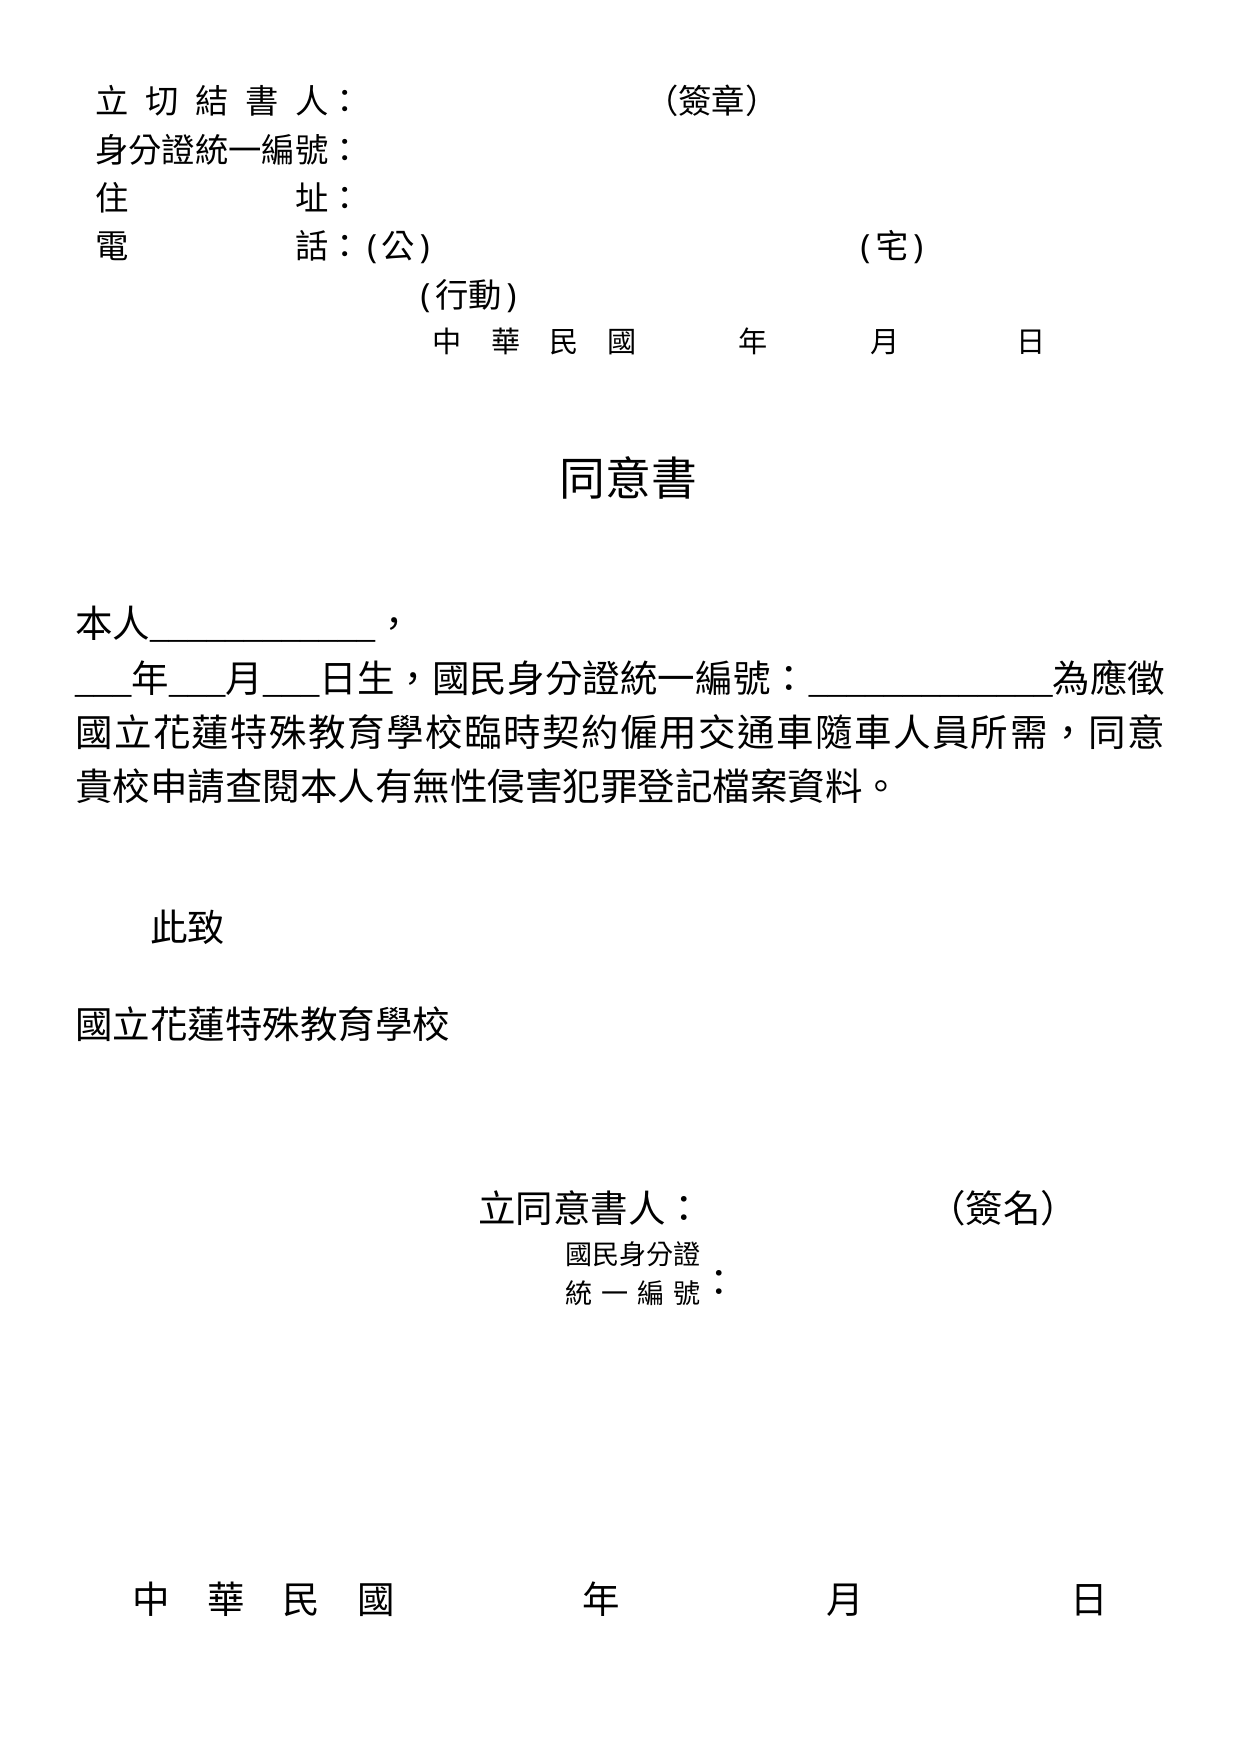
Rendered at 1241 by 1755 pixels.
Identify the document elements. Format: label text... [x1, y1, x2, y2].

text 立同意書人： （簽名） [75, 1179, 1165, 1233]
text 立 切 結 書 人： （簽章） [75, 75, 1165, 123]
text 電 話：(公) (宅) [75, 220, 1165, 269]
text 國立花蓮特殊教育學校 [75, 995, 1165, 1049]
text 此致 [75, 898, 1165, 952]
text (行動) [75, 269, 1165, 317]
text ___年___月___日生，國民身分證統一編號：_____________為應徵國立花蓮特殊教育學校臨時契約僱用交通車隨車人員所需，同意 貴校申請查閱本人有無性侵害犯罪登記檔案資料。 [75, 649, 1165, 811]
text 同意書 [75, 442, 1181, 508]
text 中 華 民 國 年 月 日 [75, 317, 1165, 363]
text 國民身分證統一編號： [75, 1233, 1165, 1312]
text 本人____________， [75, 594, 1165, 649]
text 身分證統一編號： [75, 123, 1165, 172]
text 住 址： [75, 172, 1165, 220]
text 中 華 民 國 年 月 日 [75, 1570, 1165, 1624]
